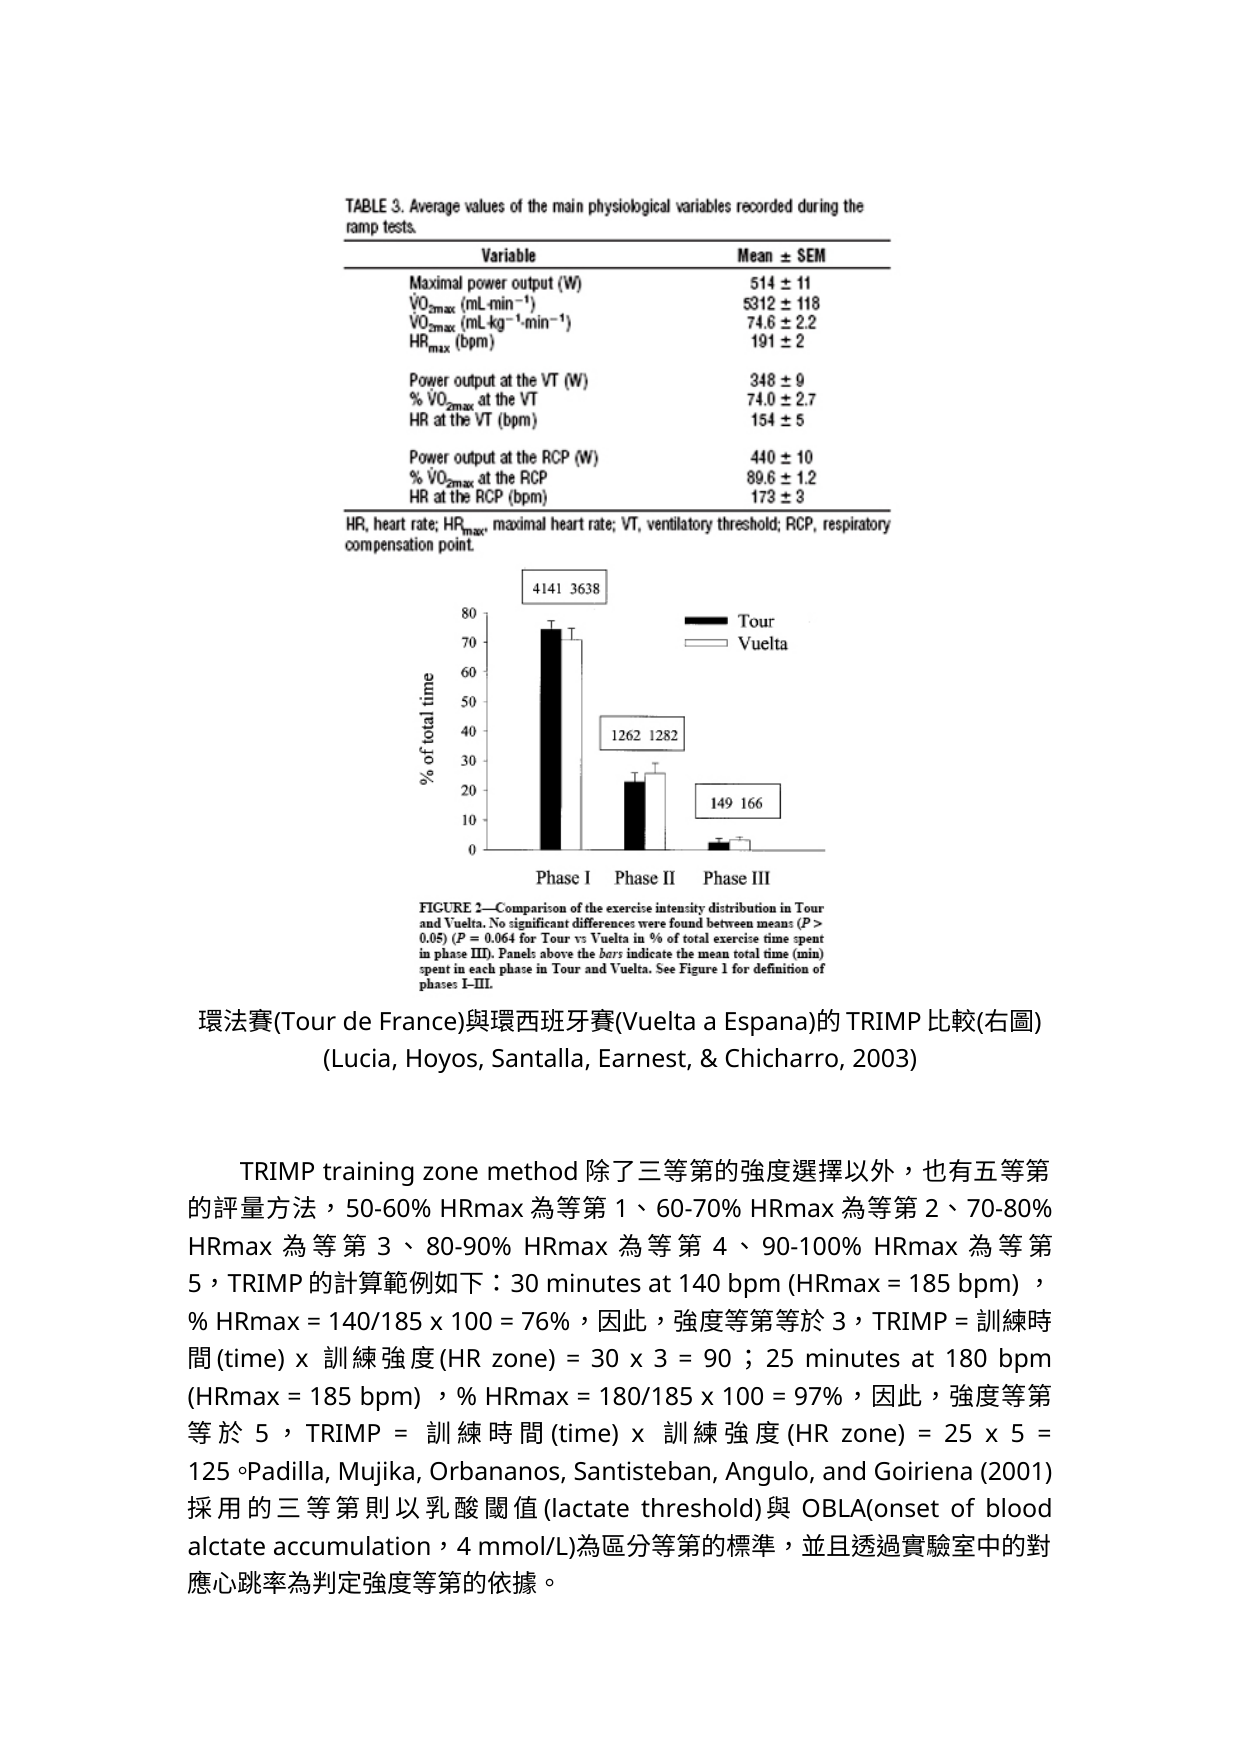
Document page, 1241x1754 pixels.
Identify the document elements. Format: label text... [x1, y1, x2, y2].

text TRIMP training zone method除了三等第的強度選擇以外，也有五等第的評量方法，50-60% HRmax為等第1、60-70% HRmax為等第2、70-80% HRmax為等第3、80-90% HRmax為等第4、90-100% HRmax為等第5，TRIMP的計算範例如下：30 minutes at 140 bpm (HRmax = 185 bpm) ，% HRmax = 140/185 x 100 = 76%，因此，強度等第等於3，TRIMP = 訓練時間(time) x 訓練強度(HR zone) = 30 x 3 = 90；25 minutes at 180 bpm (HRmax = 185 bpm) ，% HRmax = 180/185 x 100 = 97%，因此，強度等第等於5，TRIMP = 訓練時間(time) x 訓練強度(HR zone) = 25 x 5 = 125。Padilla, Mujika, Orbananos, Santisteban, Angulo, and Goiriena (2001)採用的三等第則以乳酸閾值(lactate threshold)與OBLA(onset of blood alctate accumulation，4 mmol/L)為區分等第的標準，並且透過實驗室中的對應心跳率為判定強度等第的依據。 [187, 1075, 1053, 1600]
picture [339, 187, 901, 1000]
text 環法賽(Tour de France)與環西班牙賽(Vuelta a Espana)的TRIMP比較(右圖) (Lucia, Hoyos, Santalla, Earnest, & Chicharro, 2003) [187, 150, 1053, 1075]
